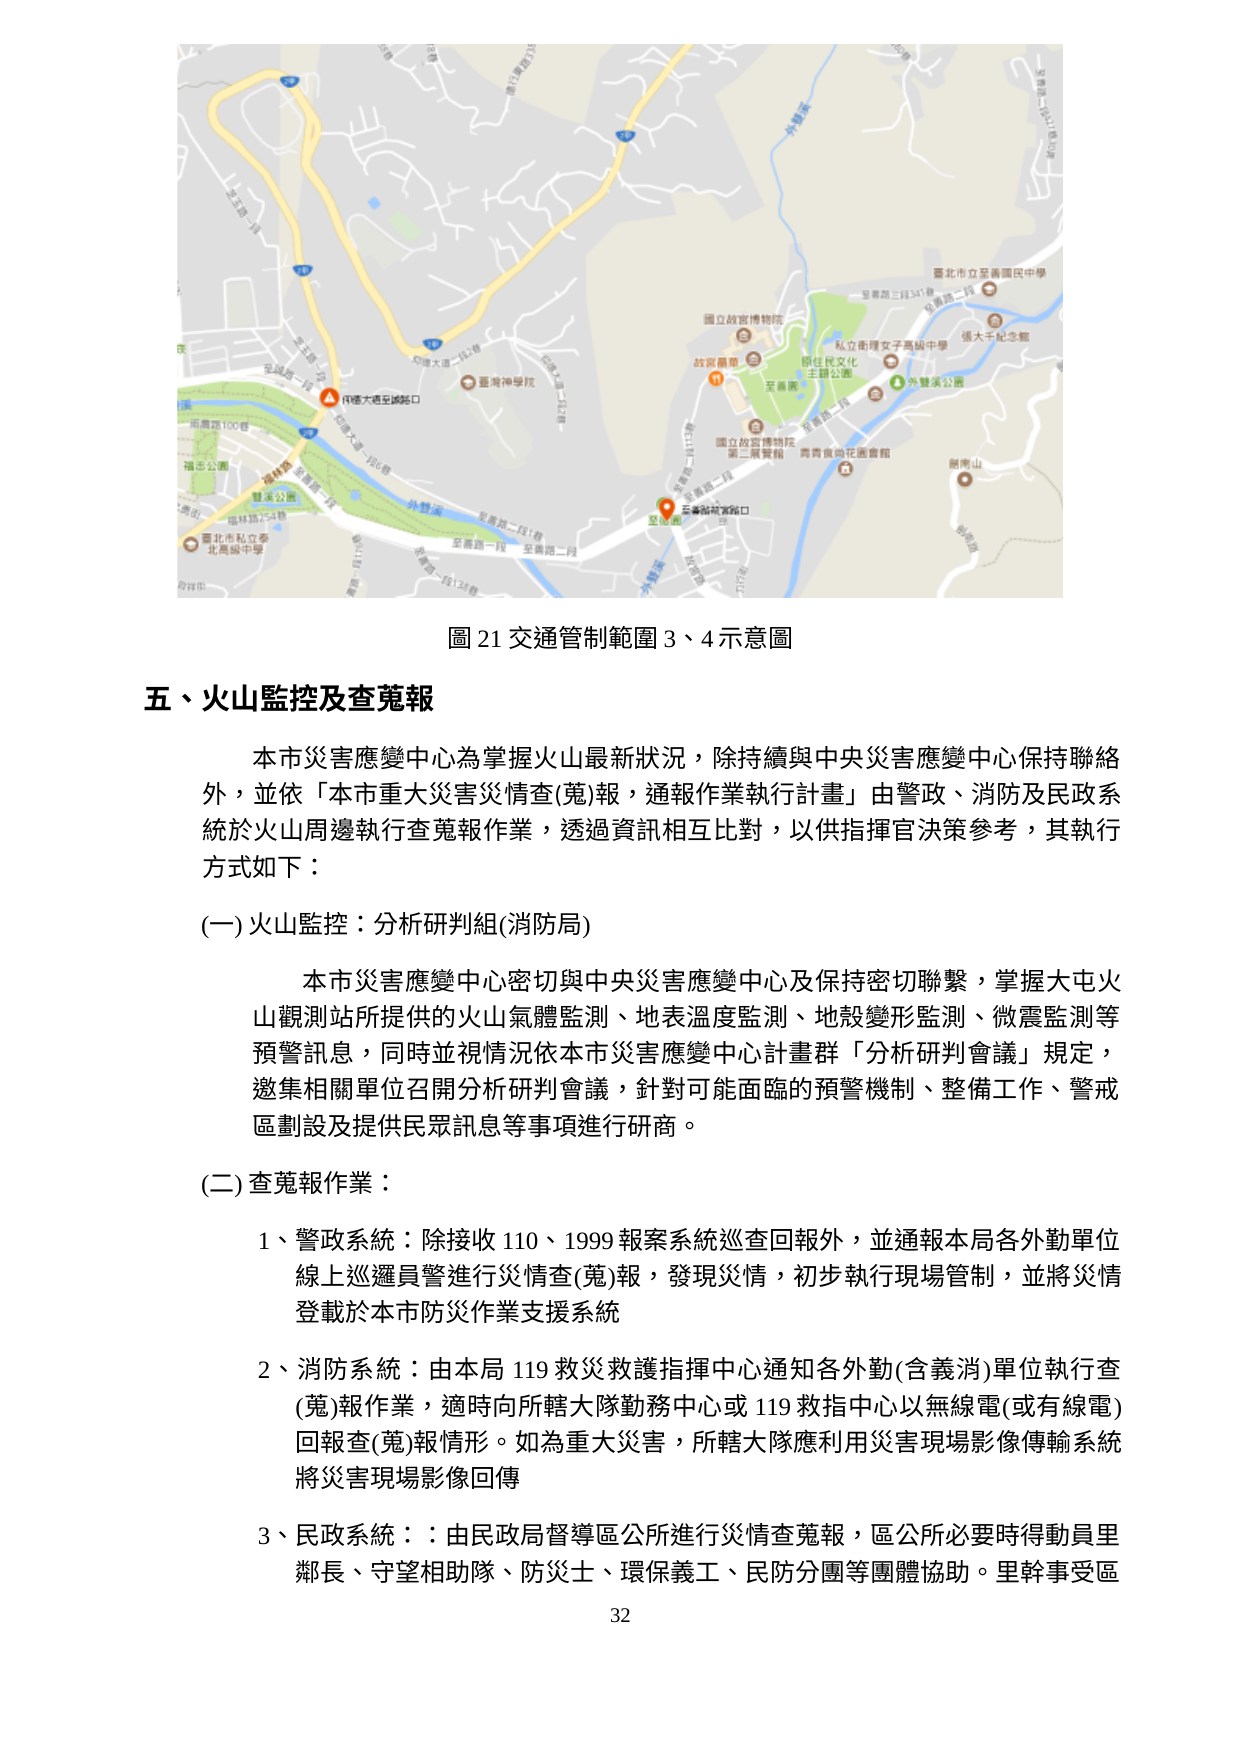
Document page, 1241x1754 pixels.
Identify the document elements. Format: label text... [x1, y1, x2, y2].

text (二) 查蒐報作業： [201, 1163, 1122, 1199]
text 本市災害應變中心密切與中央災害應變中心及保持密切聯繫，掌握大屯火山觀測站所提供的火山氣體監測、地表溫度監測、地殼變形監測、微震監測等預警訊息，同時並視情況依本市災害應變中心計畫群「分析研判會議」規定，邀集相關單位召開分析研判會議，針對可能面臨的預警機制、整備工作、警戒區劃設及提供民眾訊息等事項進行研商。 [253, 961, 1122, 1142]
text 1、警政系統：除接收110、1999報案系統巡查回報外，並通報本局各外勤單位線上巡邏員警進行災情查(蒐)報，發現災情，初步執行現場管制，並將災情登載於本市防災作業支援系統 [258, 1220, 1122, 1329]
text (一) 火山監控：分析研判組(消防局) [201, 904, 1122, 940]
text 圖21 交通管制範圍3、4示意圖 [118, 618, 1122, 654]
text 2、消防系統：由本局119救災救護指揮中心通知各外勤(含義消)單位執行查(蒐)報作業，適時向所轄大隊勤務中心或119救指中心以無線電(或有線電)回報查(蒐)報情形。如為重大災害，所轄大隊應利用災害現場影像傳輸系統將災害現場影像回傳 [258, 1350, 1122, 1495]
text 3、民政系統：：由民政局督導區公所進行災情查蒐報，區公所必要時得動員里鄰長、守望相助隊、防災士、環保義工、民防分團等團體協助。里幹事受區 [258, 1516, 1122, 1588]
text 本市災害應變中心為掌握火山最新狀況，除持續與中央災害應變中心保持聯絡外，並依「本市重大災害災情查(蒐)報，通報作業執行計畫」由警政、消防及民政系統於火山周邊執行查蒐報作業，透過資訊相互比對，以供指揮官決策參考，其執行方式如下： [203, 738, 1122, 883]
text 五、火山監控及查蒐報 [143, 675, 1122, 717]
